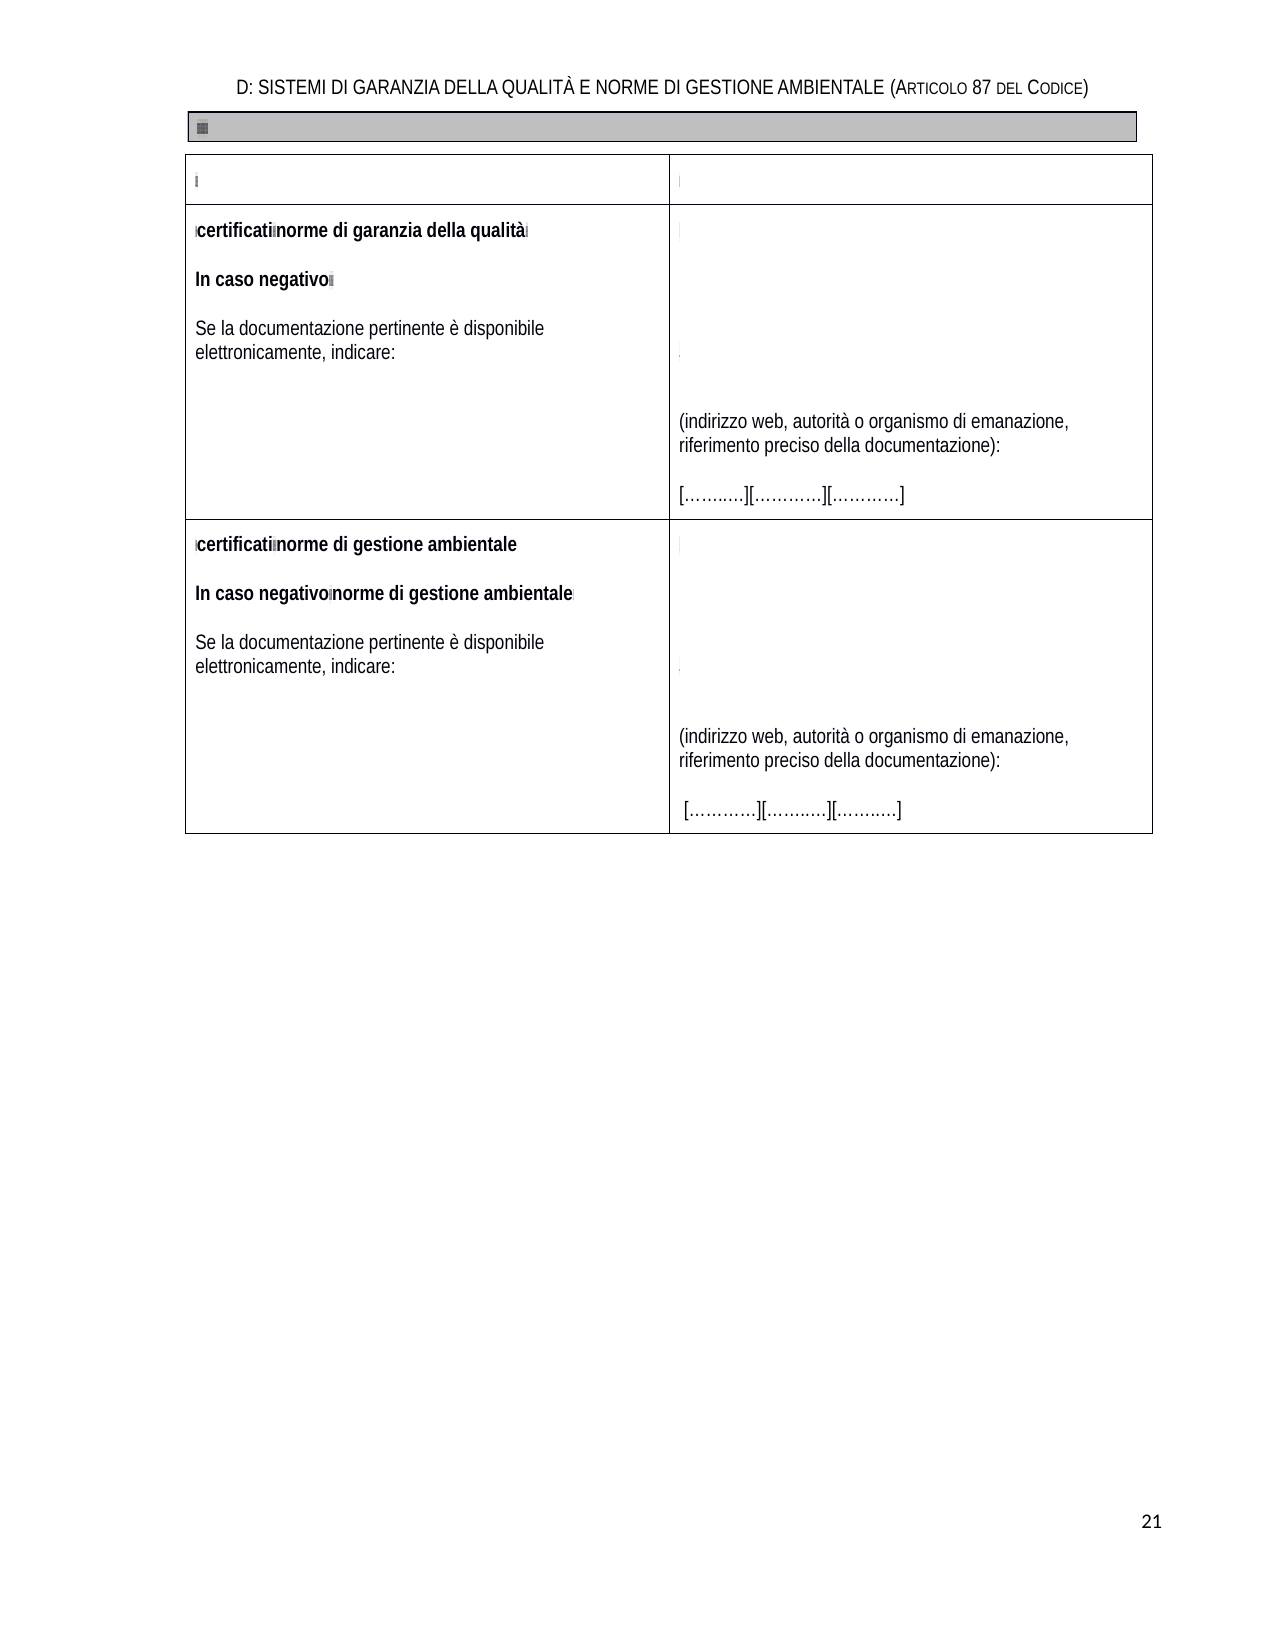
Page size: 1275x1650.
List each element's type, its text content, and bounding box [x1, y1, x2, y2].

table_header Risposta: [670, 155, 1152, 204]
title D: SISTEMI di garanzia della qualità e norme di gestione ambientale (Articolo 87 del Codice) [187, 75, 1137, 99]
text L'operatore economico deve fornire informazioni solo se i programmi di garanzia della qualità e/o le norme di gestione ambientale sono stati richiesti dall'amministrazione aggiudicatrice o dall'ente aggiudicatore nell'avviso o bando pertinente o nei documenti di gara ivi citati. [189, 113, 1136, 141]
table_cell L'operatore economico potrà presentare certificati rilasciati da organismi indipendenti per attestare che egli soddisfa determinate norme di garanzia della qualità, compresa l'accessibilità per le persone con disabilità? In caso negativo, spiegare perché e precisare di quali altri mezzi di prova relativi al programma di garanzia della qualità si dispone: Se la documentazione pertinente è disponibile elettronicamente, indicare: [186, 205, 669, 519]
table_cell [ ] Sì [ ] No [………..…] […….……] (indirizzo web, autorità o organismo di emanazione, riferimento preciso della documentazione): [……..…][…………][…………] [670, 205, 1152, 519]
table_cell [ ] Sì [ ] No [………..…] […………] (indirizzo web, autorità o organismo di emanazione, riferimento preciso della documentazione): […………][……..…][……..…] [670, 520, 1152, 833]
table_cell L'operatore economico potrà presentare certificati rilasciati da organismi indipendenti per attestare che egli rispetta determinati sistemi o norme di gestione ambientale? In caso negativo, spiegare perché e precisare di quali altri mezzi di prova relativi ai sistemi o norme di gestione ambientale si dispone: Se la documentazione pertinente è disponibile elettronicamente, indicare: [186, 520, 669, 833]
table_header Sistemi di garanzia della qualità e norme di gestione ambientale [186, 155, 669, 204]
